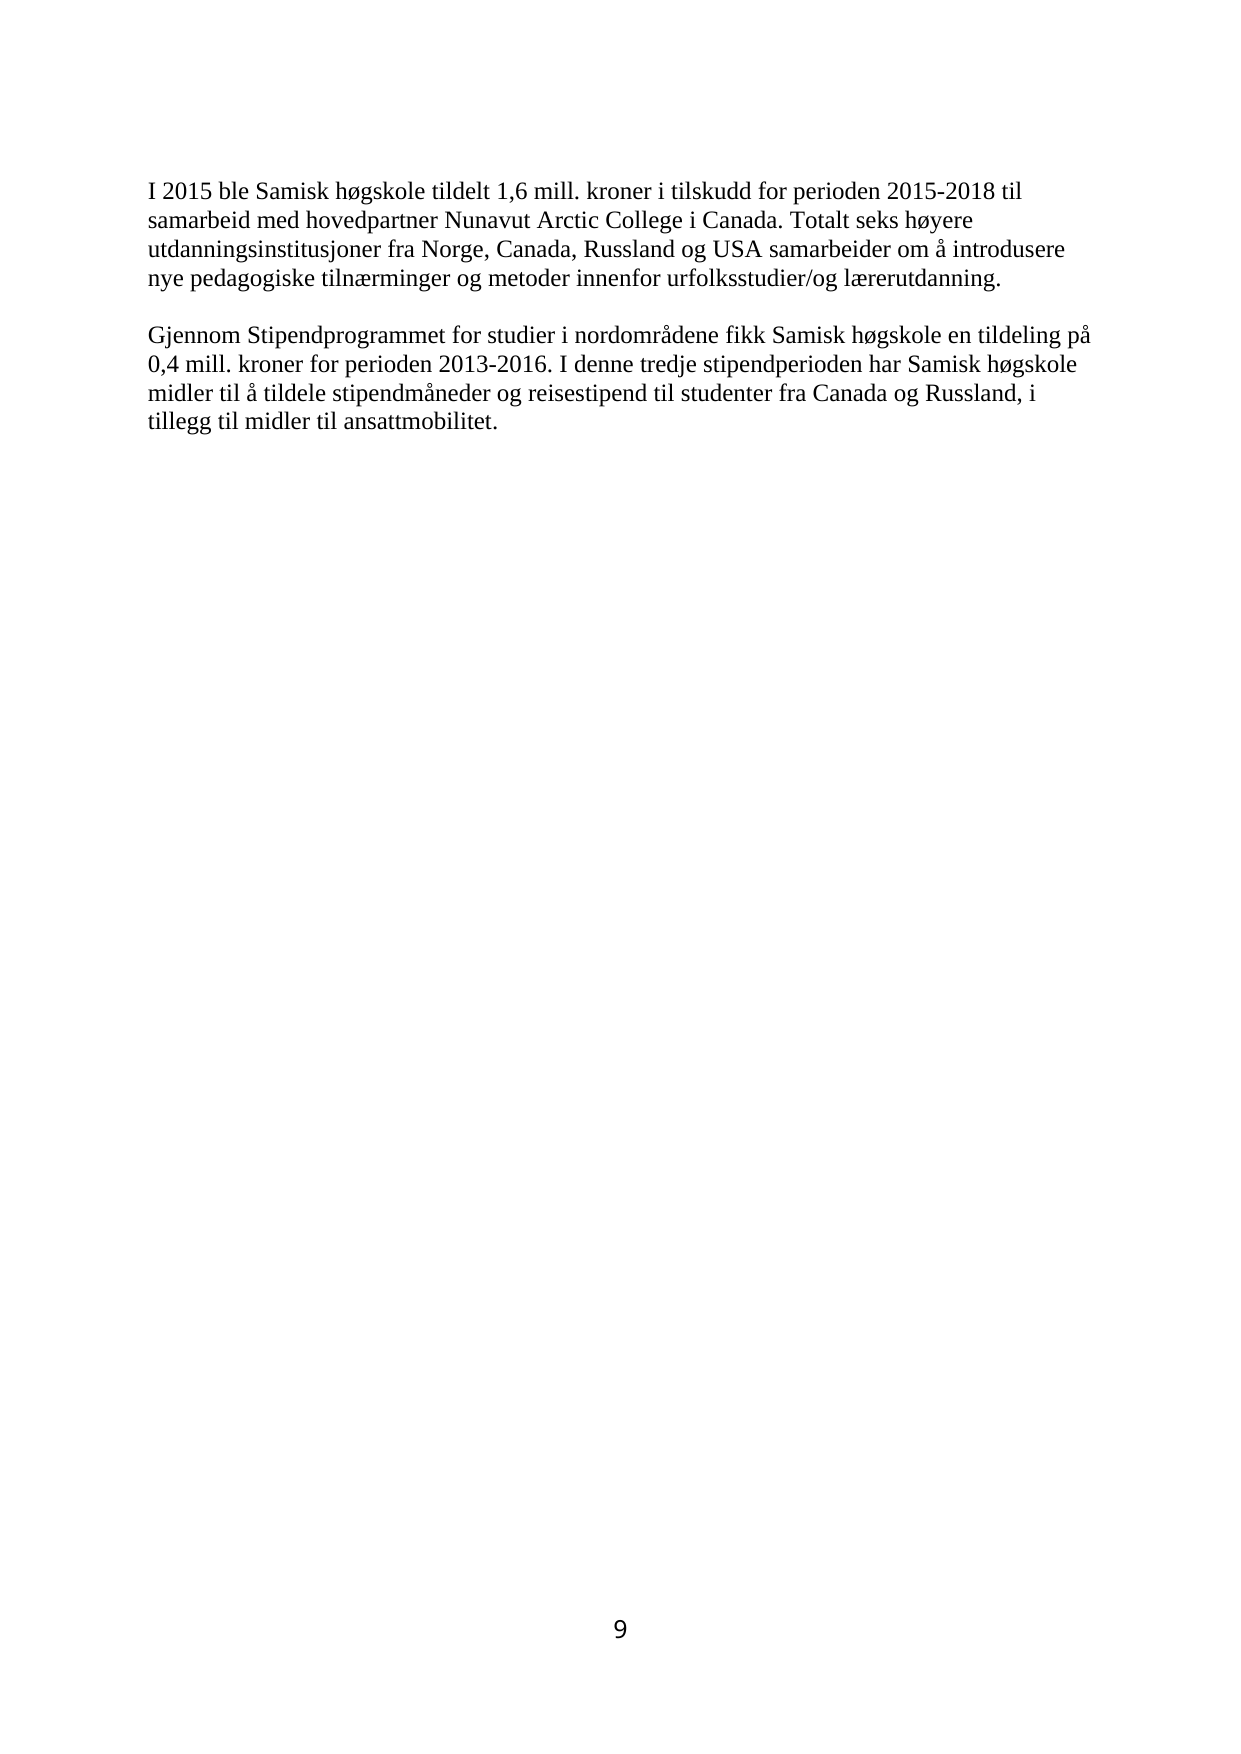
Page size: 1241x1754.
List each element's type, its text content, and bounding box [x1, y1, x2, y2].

text Gjennom Stipendprogrammet for studier i nordområdene fikk Samisk høgskole en tildeling på 0,4 mill. kroner for perioden 2013-2016. I denne tredje stipendperioden har Samisk høgskole midler til å tildele stipendmåneder og reisestipend til studenter fra Canada og Russland, i tillegg til midler til ansattmobilitet. [148, 320, 1093, 435]
text I 2015 ble Samisk høgskole tildelt 1,6 mill. kroner i tilskudd for perioden 2015-2018 til samarbeid med hovedpartner Nunavut Arctic College i Canada. Totalt seks høyere utdanningsinstitusjoner fra Norge, Canada, Russland og USA samarbeider om å introdusere nye pedagogiske tilnærminger og metoder innenfor urfolksstudier/og lærerutdanning. [148, 176, 1093, 291]
